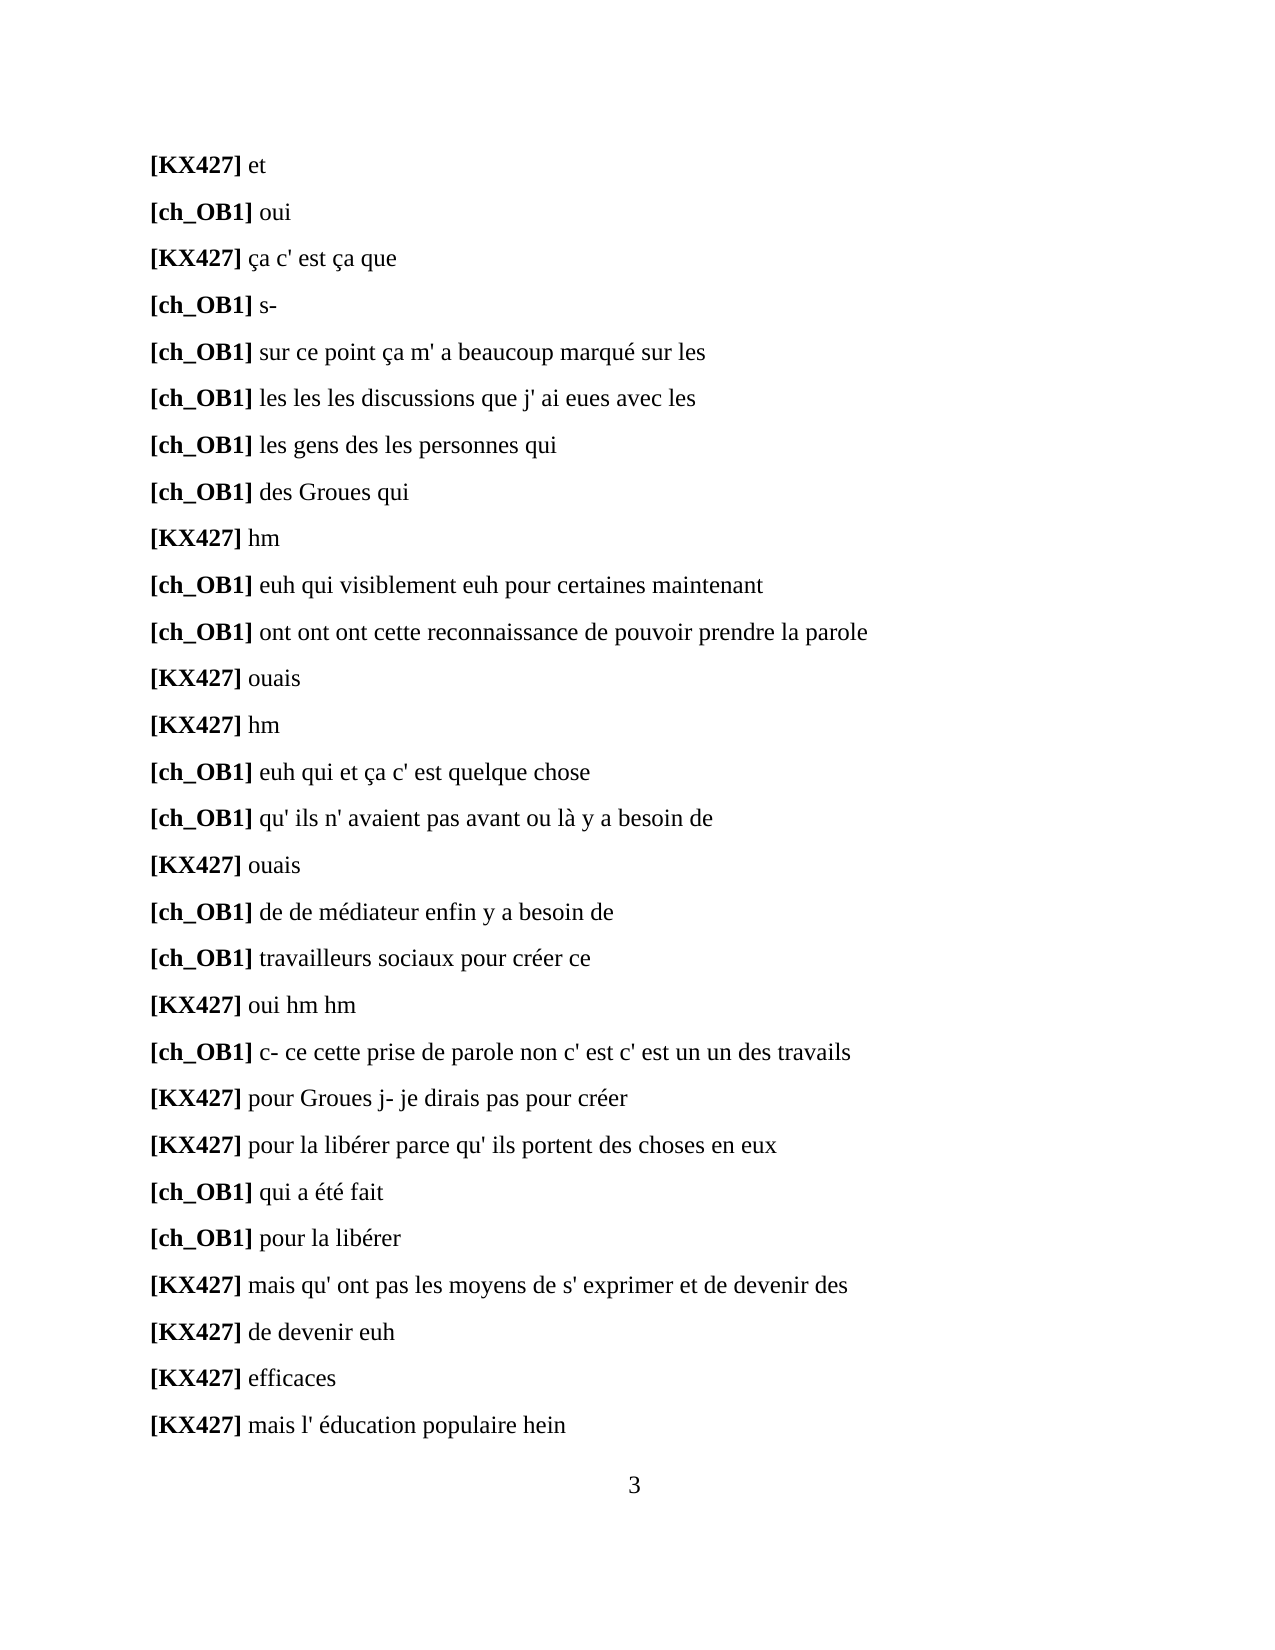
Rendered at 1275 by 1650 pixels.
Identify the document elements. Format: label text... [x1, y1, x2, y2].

text [ch_OB1] oui [150, 197, 1125, 225]
text [ch_OB1] euh qui visiblement euh pour certaines maintenant [150, 570, 1125, 599]
text [ch_OB1] de de médiateur enfin y a besoin de [150, 897, 1125, 925]
text [ch_OB1] travailleurs sociaux pour créer ce [150, 943, 1125, 972]
text [KX427] hm [150, 523, 1125, 552]
text [KX427] hm [150, 710, 1125, 739]
text [KX427] ouais [150, 850, 1125, 879]
text [ch_OB1] qui a été fait [150, 1177, 1125, 1205]
text [KX427] oui hm hm [150, 990, 1125, 1019]
text [ch_OB1] sur ce point ça m' a beaucoup marqué sur les [150, 337, 1125, 365]
text [KX427] ça c' est ça que [150, 243, 1125, 272]
text [ch_OB1] ont ont ont cette reconnaissance de pouvoir prendre la parole [150, 617, 1125, 645]
text [KX427] ouais [150, 663, 1125, 692]
text [KX427] de devenir euh [150, 1317, 1125, 1345]
text [ch_OB1] des Groues qui [150, 477, 1125, 505]
text [KX427] pour la libérer parce qu' ils portent des choses en eux [150, 1130, 1125, 1159]
text [ch_OB1] qu' ils n' avaient pas avant ou là y a besoin de [150, 803, 1125, 832]
text [KX427] mais l' éducation populaire hein [150, 1410, 1125, 1439]
text [ch_OB1] pour la libérer [150, 1223, 1125, 1252]
text [ch_OB1] les les les discussions que j' ai eues avec les [150, 383, 1125, 412]
text [KX427] efficaces [150, 1363, 1125, 1392]
text [KX427] mais qu' ont pas les moyens de s' exprimer et de devenir des [150, 1270, 1125, 1299]
text [ch_OB1] les gens des les personnes qui [150, 430, 1125, 459]
text [ch_OB1] s- [150, 290, 1125, 319]
text [KX427] et [150, 150, 1125, 179]
text [ch_OB1] euh qui et ça c' est quelque chose [150, 757, 1125, 785]
text [KX427] pour Groues j- je dirais pas pour créer [150, 1083, 1125, 1112]
text [ch_OB1] c- ce cette prise de parole non c' est c' est un un des travails [150, 1037, 1125, 1065]
